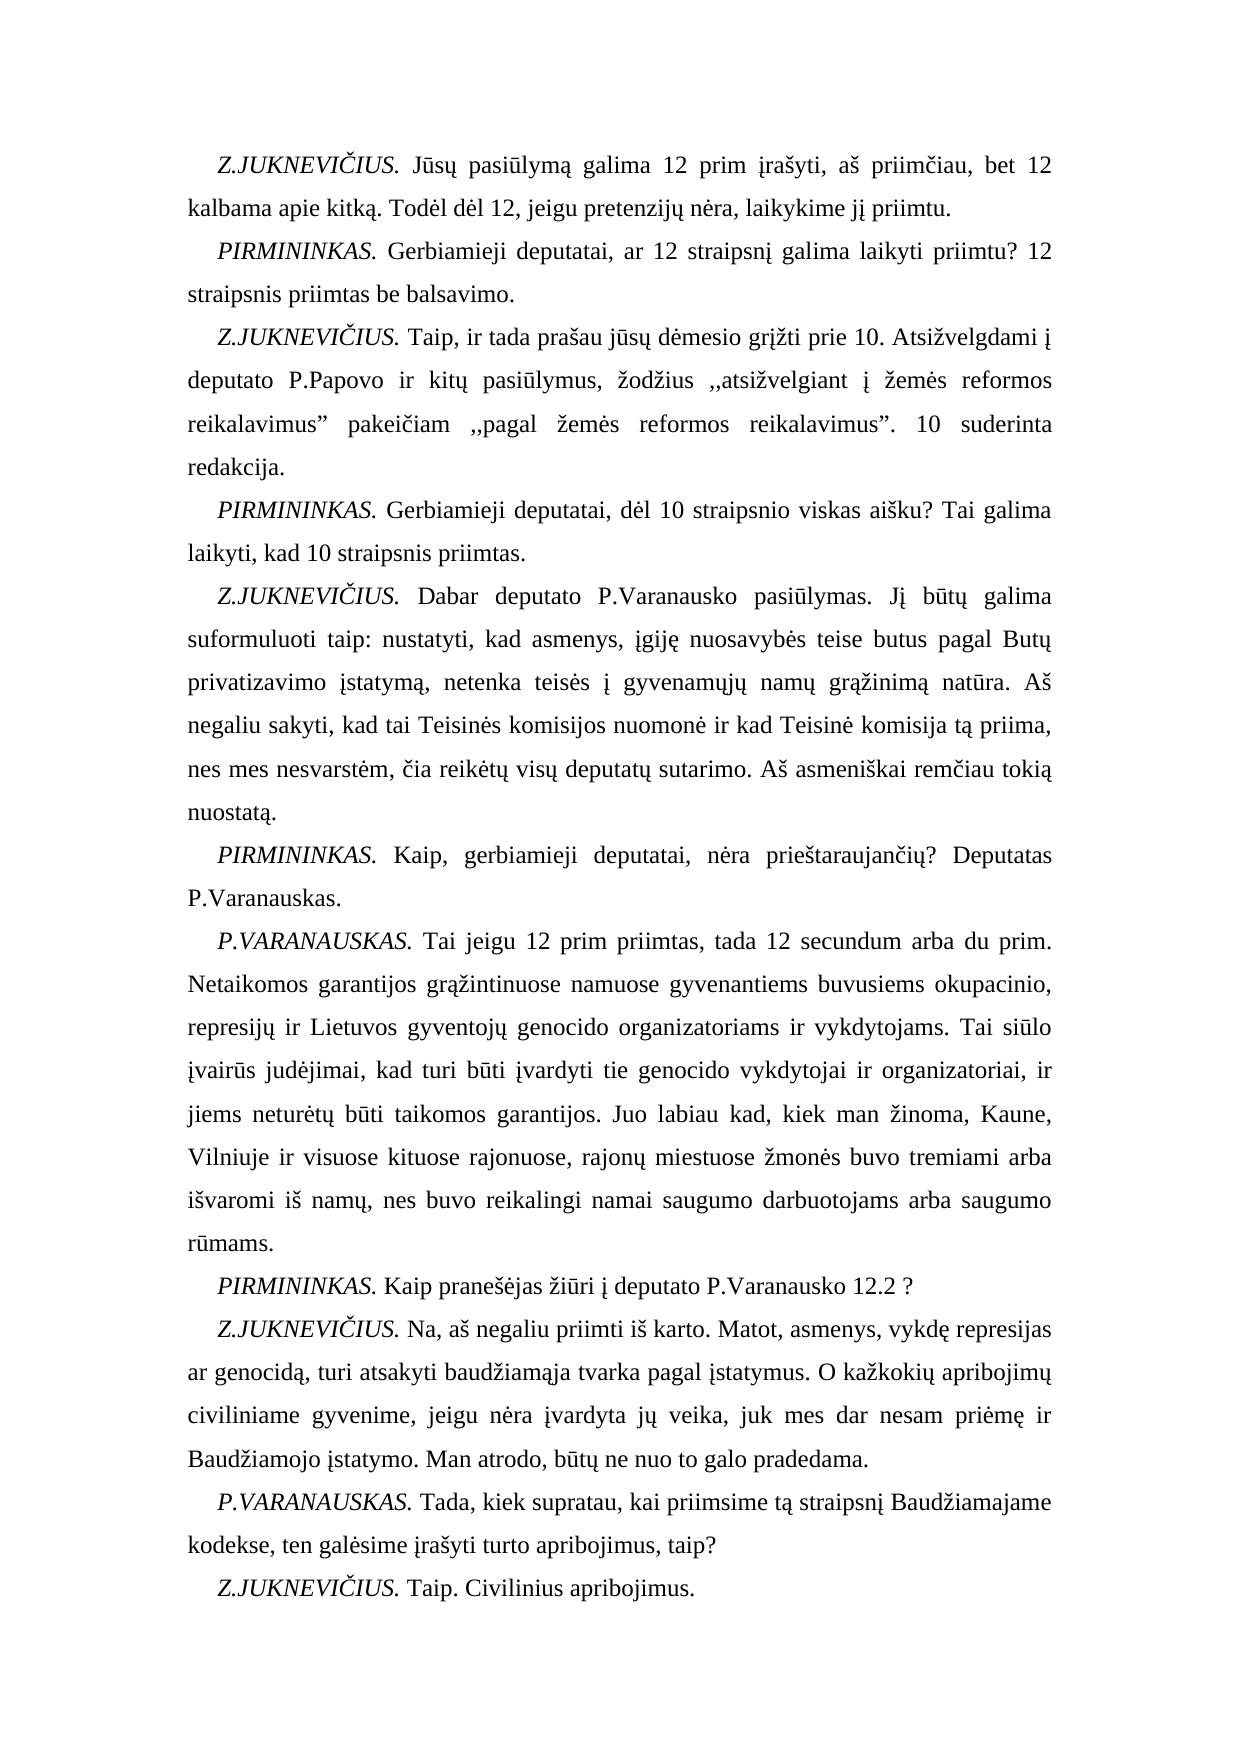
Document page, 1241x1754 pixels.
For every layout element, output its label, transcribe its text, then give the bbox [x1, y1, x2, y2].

text PIRMININKAS. Gerbiamieji deputatai, dėl 10 straipsnio viskas aišku? Tai galima laikyti, kad 10 straipsnis priimtas. [187, 495, 1053, 567]
text Z.JUKNEVIČIUS. Jūsų pasiūlymą galima 12 prim įrašyti, aš priimčiau, bet 12 kalbama apie kitką. Todėl dėl 12, jeigu pretenzijų nėra, laikykime jį priimtu. [187, 150, 1053, 222]
text PIRMININKAS. Kaip pranešėjas žiūri į deputato P.Varanausko 12.2 ? [187, 1271, 1053, 1300]
text Z.JUKNEVIČIUS. Taip. Civilinius apribojimus. [187, 1573, 1053, 1602]
text Z.JUKNEVIČIUS. Dabar deputato P.Varanausko pasiūlymas. Jį būtų galima suformuluoti taip: nustatyti, kad asmenys, įgiję nuosavybės teise butus pagal Butų privatizavimo įstatymą, netenka teisės į gyvenamųjų namų grąžinimą natūra. Aš negaliu sakyti, kad tai Teisinės komisijos nuomonė ir kad Teisinė komisija tą priima, nes mes nesvarstėm, čia reikėtų visų deputatų sutarimo. Aš asmeniškai remčiau tokią nuostatą. [187, 581, 1053, 826]
text P.VARANAUSKAS. Tada, kiek supratau, kai priimsime tą straipsnį Baudžiamajame kodekse, ten galėsime įrašyti turto apribojimus, taip? [187, 1487, 1053, 1559]
text PIRMININKAS. Kaip, gerbiamieji deputatai, nėra prieštaraujančių? Deputatas P.Varanauskas. [187, 840, 1053, 912]
text PIRMININKAS. Gerbiamieji deputatai, ar 12 straipsnį galima laikyti priimtu? 12 straipsnis priimtas be balsavimo. [187, 236, 1053, 308]
text Z.JUKNEVIČIUS. Taip, ir tada prašau jūsų dėmesio grįžti prie 10. Atsižvelgdami į deputato P.Papovo ir kitų pasiūlymus, žodžius ,,atsižvelgiant į žemės reformos reikalavimus” pakeičiam ,,pagal žemės reformos reikalavimus”. 10 suderinta redakcija. [187, 322, 1053, 481]
text Z.JUKNEVIČIUS. Na, aš negaliu priimti iš karto. Matot, asmenys, vykdę represijas ar genocidą, turi atsakyti baudžiamąja tvarka pagal įstatymus. O kažkokių apribojimų civiliniame gyvenime, jeigu nėra įvardyta jų veika, juk mes dar nesam priėmę ir Baudžiamojo įstatymo. Man atrodo, būtų ne nuo to galo pradedama. [187, 1314, 1053, 1472]
text P.VARANAUSKAS. Tai jeigu 12 prim priimtas, tada 12 secundum arba du prim. Netaikomos garantijos grąžintinuose namuose gyvenantiems buvusiems okupacinio, represijų ir Lietuvos gyventojų genocido organizatoriams ir vykdytojams. Tai siūlo įvairūs judėjimai, kad turi būti įvardyti tie genocido vykdytojai ir organizatoriai, ir jiems neturėtų būti taikomos garantijos. Juo labiau kad, kiek man žinoma, Kaune, Vilniuje ir visuose kituose rajonuose, rajonų miestuose žmonės buvo tremiami arba išvaromi iš namų, nes buvo reikalingi namai saugumo darbuotojams arba saugumo rūmams. [187, 926, 1053, 1257]
